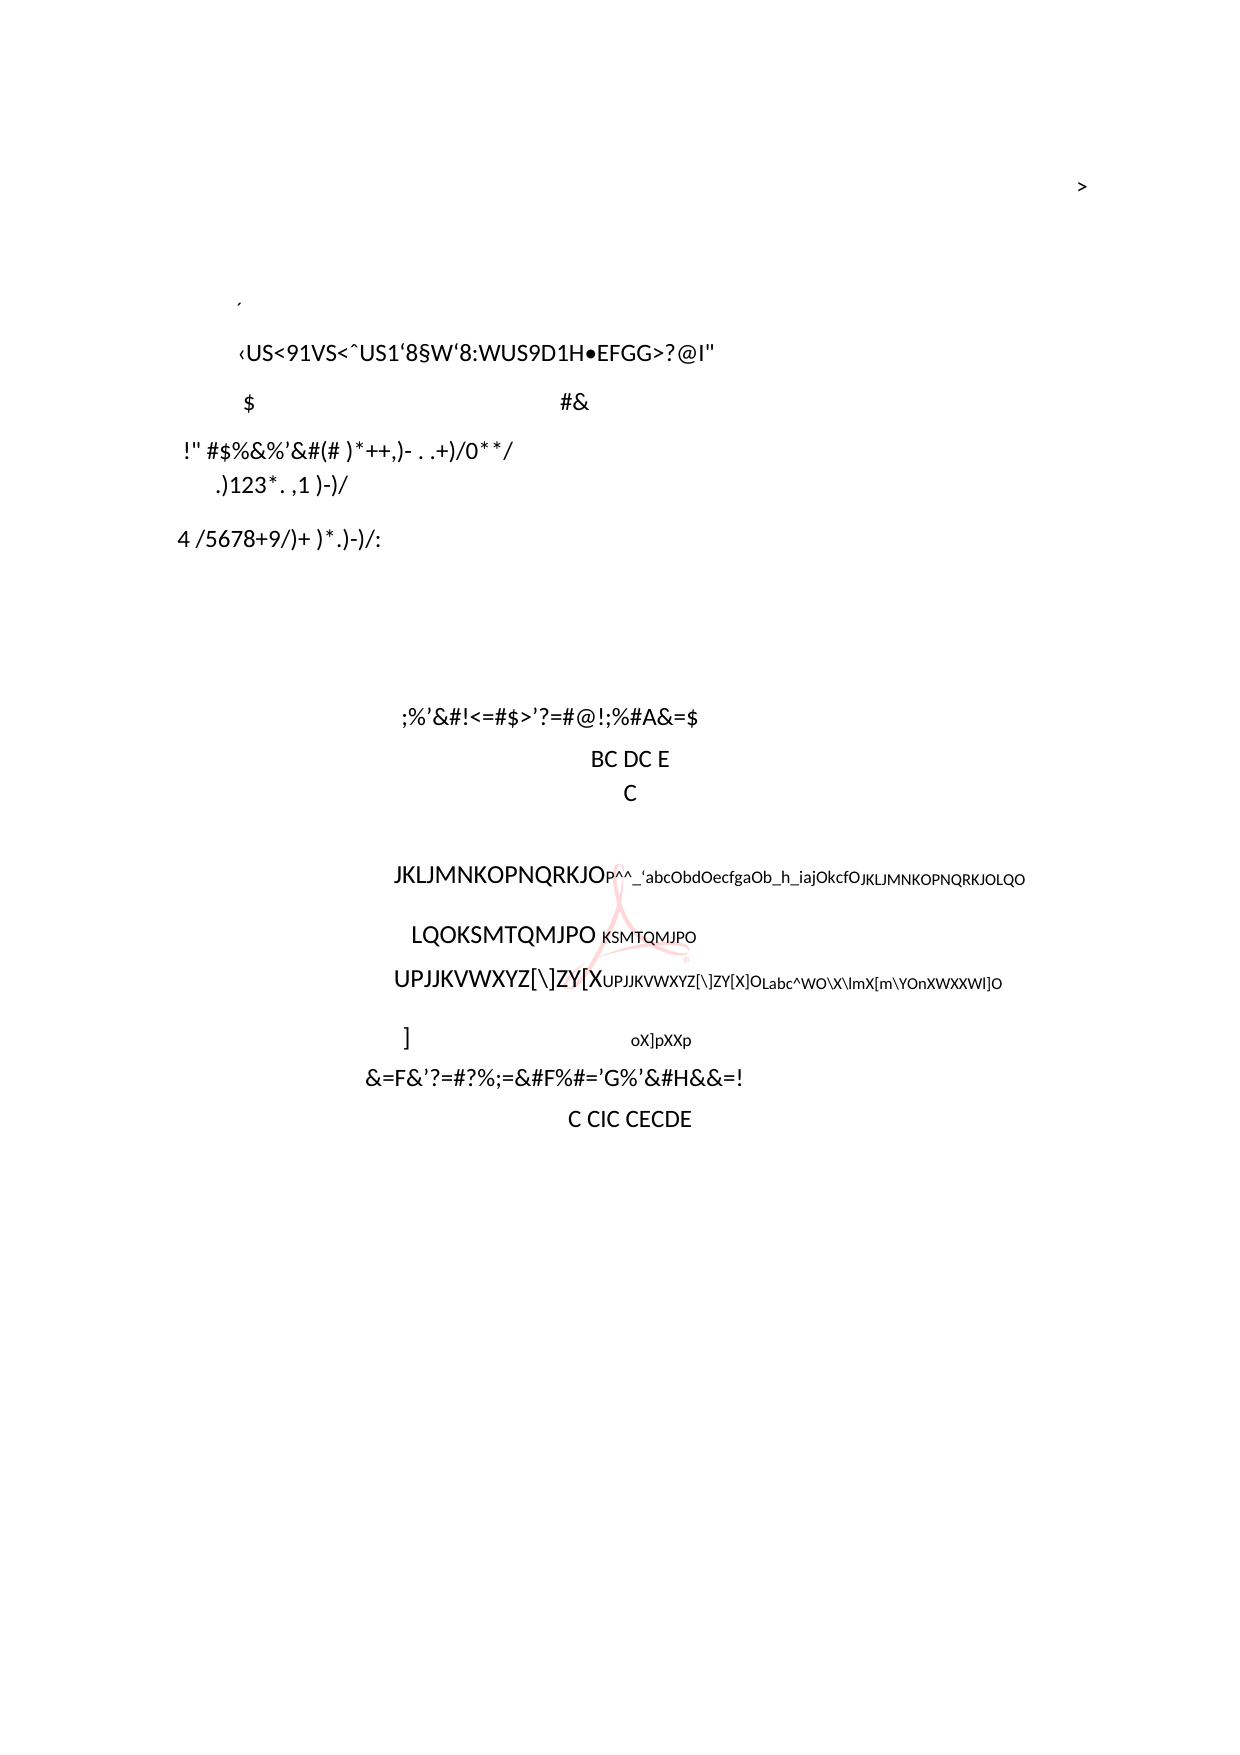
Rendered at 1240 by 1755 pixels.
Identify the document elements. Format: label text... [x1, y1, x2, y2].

subtitle LQOKSMTQMJPO KSMTQMJPO [603, 918, 643, 950]
text ‹US<91VS<ˆUS1‘8§W‘8:WUS9D1H•EFGG>?@I" [237, 337, 1097, 368]
text $ #& [177, 386, 1097, 417]
text 4 /5678+9/)+ )*.)-)/: [177, 523, 1097, 553]
text &=F&’?=#?%;=&#F%#=’G%’&#H&&=! [365, 1062, 1097, 1092]
text BC DC E [177, 743, 1083, 773]
text C CIC CECDE [177, 1103, 1082, 1133]
subtitle LQOKSMTQMJPO KSMTQMJPO [629, 918, 930, 950]
text UPJJKVWXYZ[\]ZY[XUPJJKVWXYZ[\]ZY[X]OLabc^WO\X\lmX[m\YOnXWXXWl]O [393, 962, 1097, 994]
text ] oX]pXXp [177, 1022, 1097, 1053]
subtitle LQOKSMTQMJPO KSMTQMJPO [177, 918, 612, 950]
text JKLJMNKOPNQRKJOP^^_‘abcObdOecfgaOb_h_iajOkcfOJKLJMNKOPNQRKJOLQO [393, 858, 1097, 890]
text C [177, 777, 1082, 807]
text .)123*. ,1 )-)/ [215, 469, 1097, 499]
text ´ [236, 297, 1097, 322]
text ;%’&#!<=#$>’?=#@!;%#A&=$ [401, 702, 1097, 732]
text !" #$%&%’&#(# )*++,)- . .+)/0**/ [177, 436, 1097, 466]
text > [177, 172, 1087, 200]
